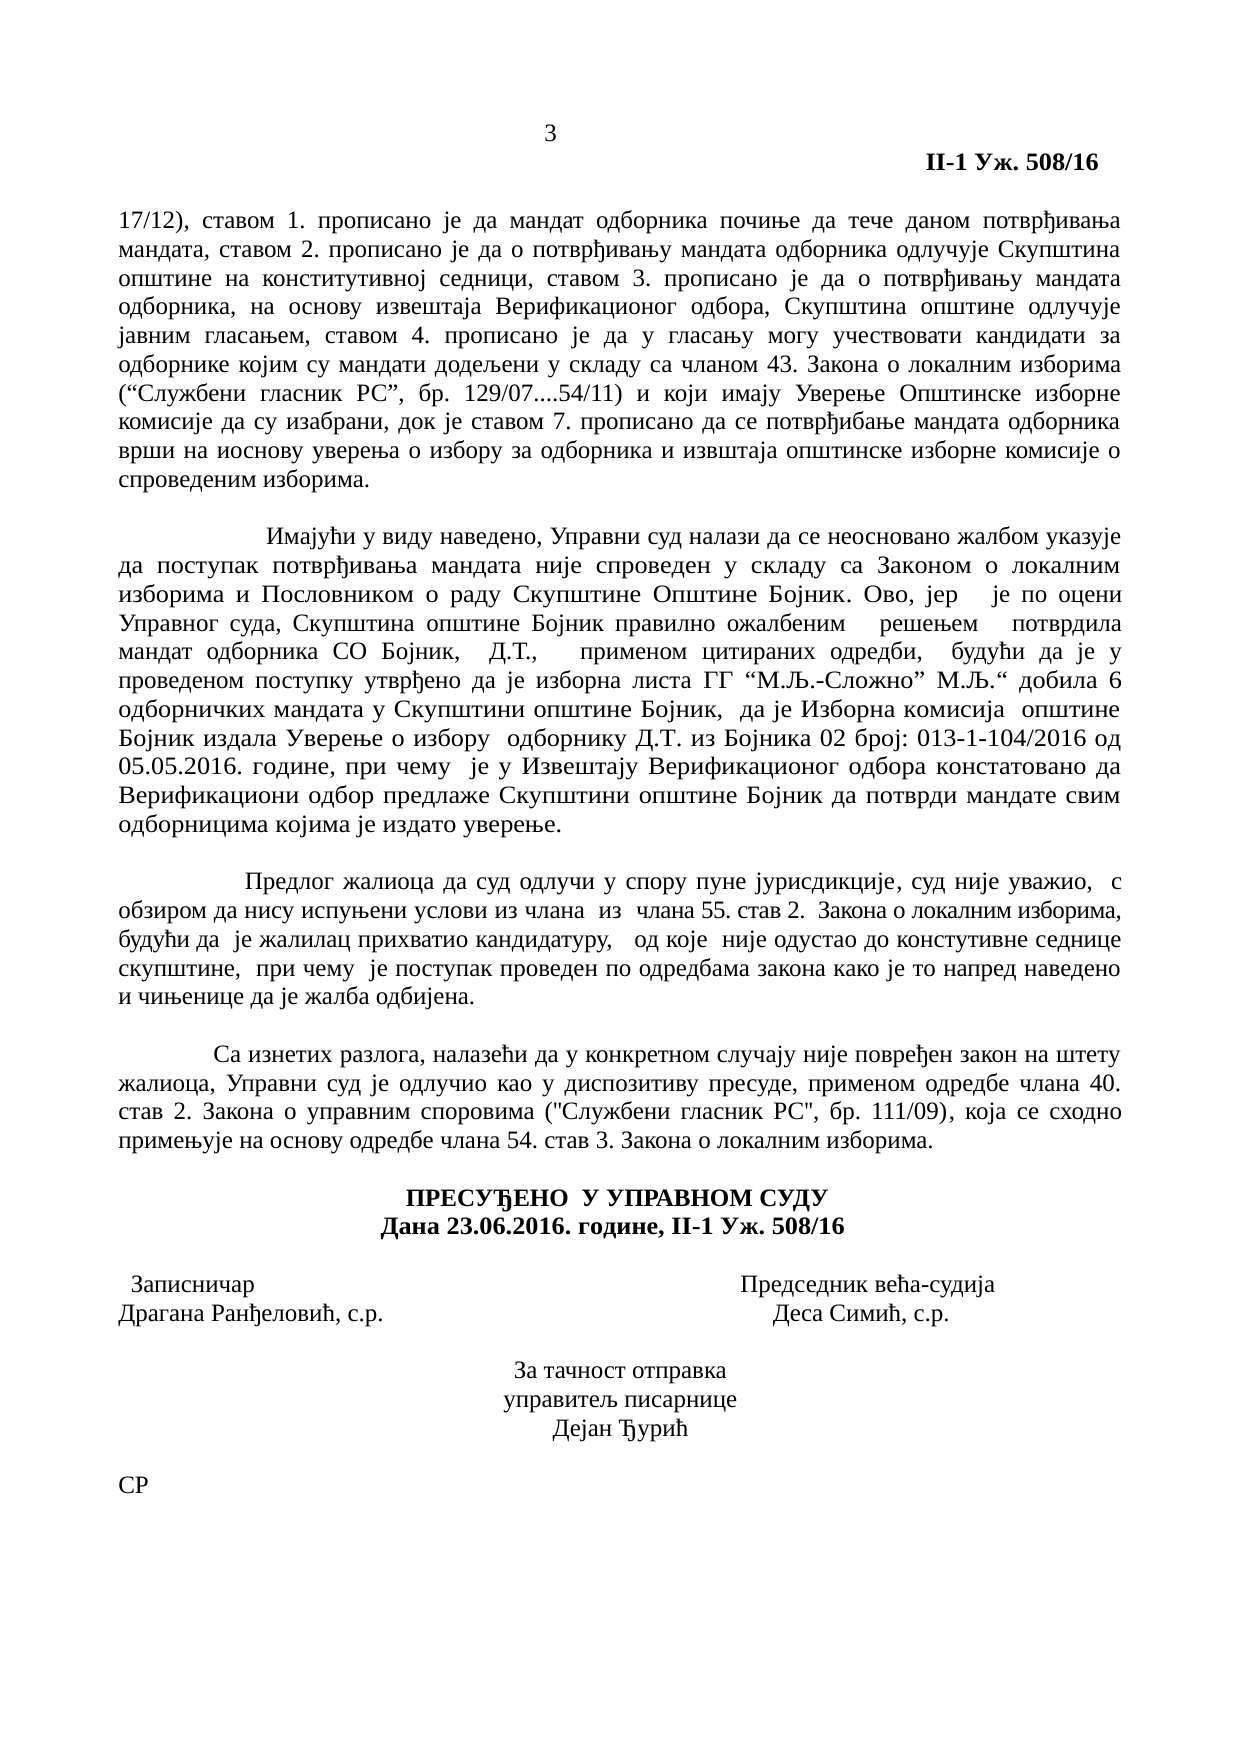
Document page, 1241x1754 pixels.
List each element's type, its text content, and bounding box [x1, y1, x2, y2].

text управитељ писарнице [118, 1384, 1122, 1413]
text Драгана Ранђеловић, с.р. Деса Симић, с.р. [118, 1298, 1121, 1326]
text Имајући у виду наведено, Управни суд налази да се неосновано жалбом указује да поступак потврђивања мандата није спроведен у складу са Законом о локалним изборима и Пословником о раду Скупштине Општине Бојник. Ово, јер је по оцени Управног суда, Скупштина општине Бојник правилно ожалбеним решењем потврдила мандат одборника СО Бојник, Д.Т., применом цитираних одредби, будући да је у проведеном поступку утврђено да је изборна листа ГГ “М.Љ.-Сложно” М.Љ.“ добила 6 одборничких мандата у Скупштини општине Бојник, да је Изборна комисија општине Бојник издала Уверење о избору одборнику Д.Т. из Бојника 02 број: 013-1-104/2016 од 05.05.2016. године, при чему је у Извештају Верификационог одбора констатовано да Верификациони одбор предлаже Скупштини општине Бојник да потврди мандате свим одборницима којима је издато уверење. [118, 521, 1122, 838]
text Са изнетих разлога, налазећи да у конкретном случају није повређен закон на штету жалиоца, Управни суд је одлучио као у диспозитиву пресуде, применом одредбе члана 40. став 2. Закона о управним споровима (''Службени гласник РС'', бр. 111/09), која се сходно примењује на основу одредбе члана 54. став 3. Закона о локалним изборима. [118, 1039, 1122, 1154]
text Записничар Председник већа-судија [118, 1269, 1121, 1298]
text СР [118, 1470, 1122, 1499]
text Предлог жалиоца да суд одлучи у спору пуне јурисдикције, суд није уважио, с обзиром да нису испуњени услови из члана из члана 55. став 2. Закона о локалним изборима, будући да је жалилац прихватио кандидатуру, од које није одустао до констутивне седнице скупштине, при чему је поступак проведен по одредбама закона како је то напред наведено и чињенице да је жалба одбијена. [118, 866, 1122, 1010]
text Дејан Ђурић [118, 1413, 1122, 1441]
text Дана 23.06.2016. године, II-1 Уж. 508/16 [118, 1211, 1122, 1240]
text 17/12), ставом 1. прописано је да мандат одборника почиње да тече даном потврђивања мандата, ставом 2. прописано је да о потврђивању мандата одборника одлучује Скупштина општине на конститутивној седници, ставом 3. прописано је да о потврђивању мандата одборника, на основу извештаја Верификационог одбора, Скупштина општине одлучује јавним гласањем, ставом 4. прописано је да у гласању могу учествовати кандидати за одборнике којим су мандати додељени у складу са чланом 43. Закона о локалним изборима (“Службени гласник РС”, бр. 129/07....54/11) и који имају Уверење Општинске изборне комисије да су изабрани, док је ставом 7. прописано да се потврђибање мандата одборника врши на иоснову уверења о избору за одборника и извштаја општинске изборне комисије о спроведеним изборима. [118, 205, 1122, 493]
text ПРЕСУЂЕНО У УПРАВНОМ СУДУ [118, 1183, 1122, 1211]
text За тачност отправка [118, 1355, 1122, 1384]
